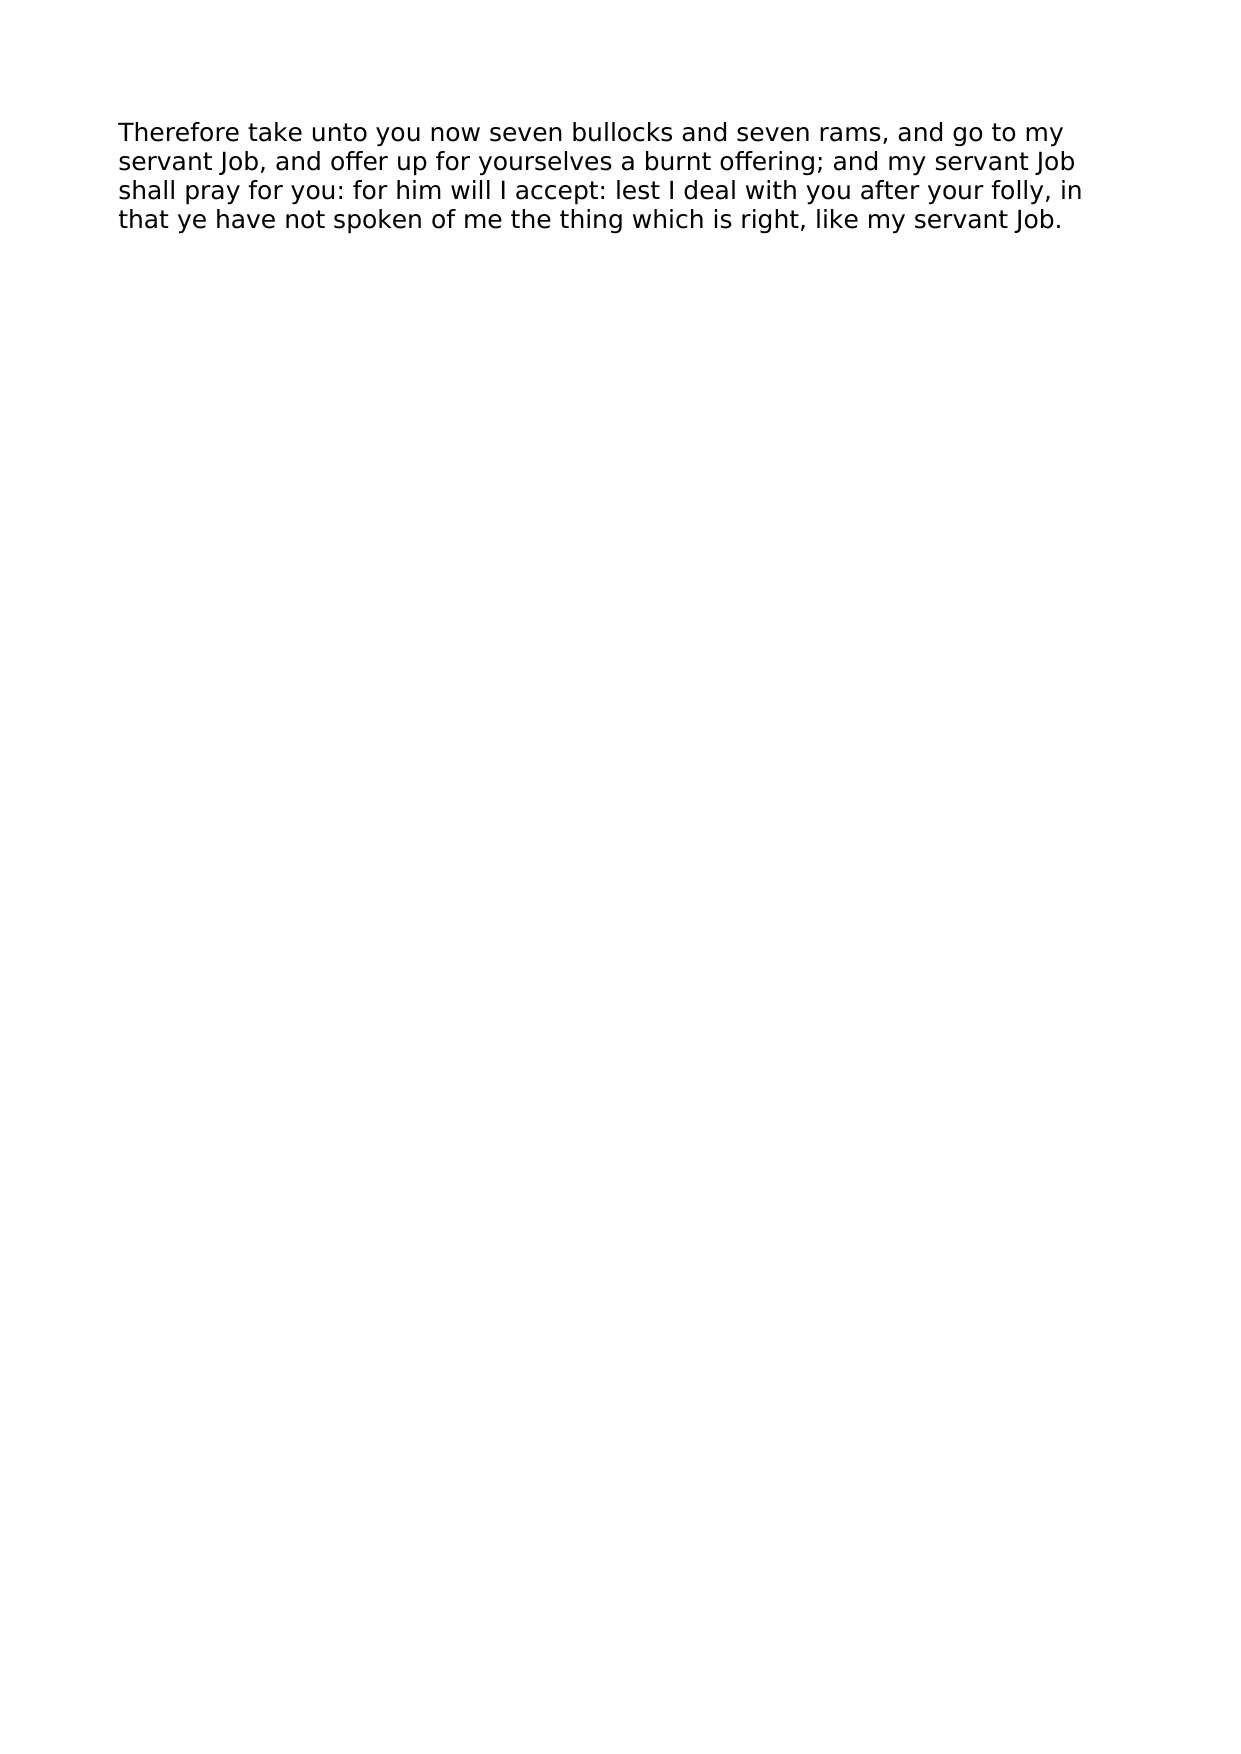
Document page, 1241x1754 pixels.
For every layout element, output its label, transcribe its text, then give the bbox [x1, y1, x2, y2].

text Therefore take unto you now seven bullocks and seven rams, and go to my servant Job, and offer up for yourselves a burnt offering; and my servant Job shall pray for you: for him will I accept: lest I deal with you after your folly, in that ye have not spoken of me the thing which is right, like my servant Job. [118, 118, 1122, 235]
